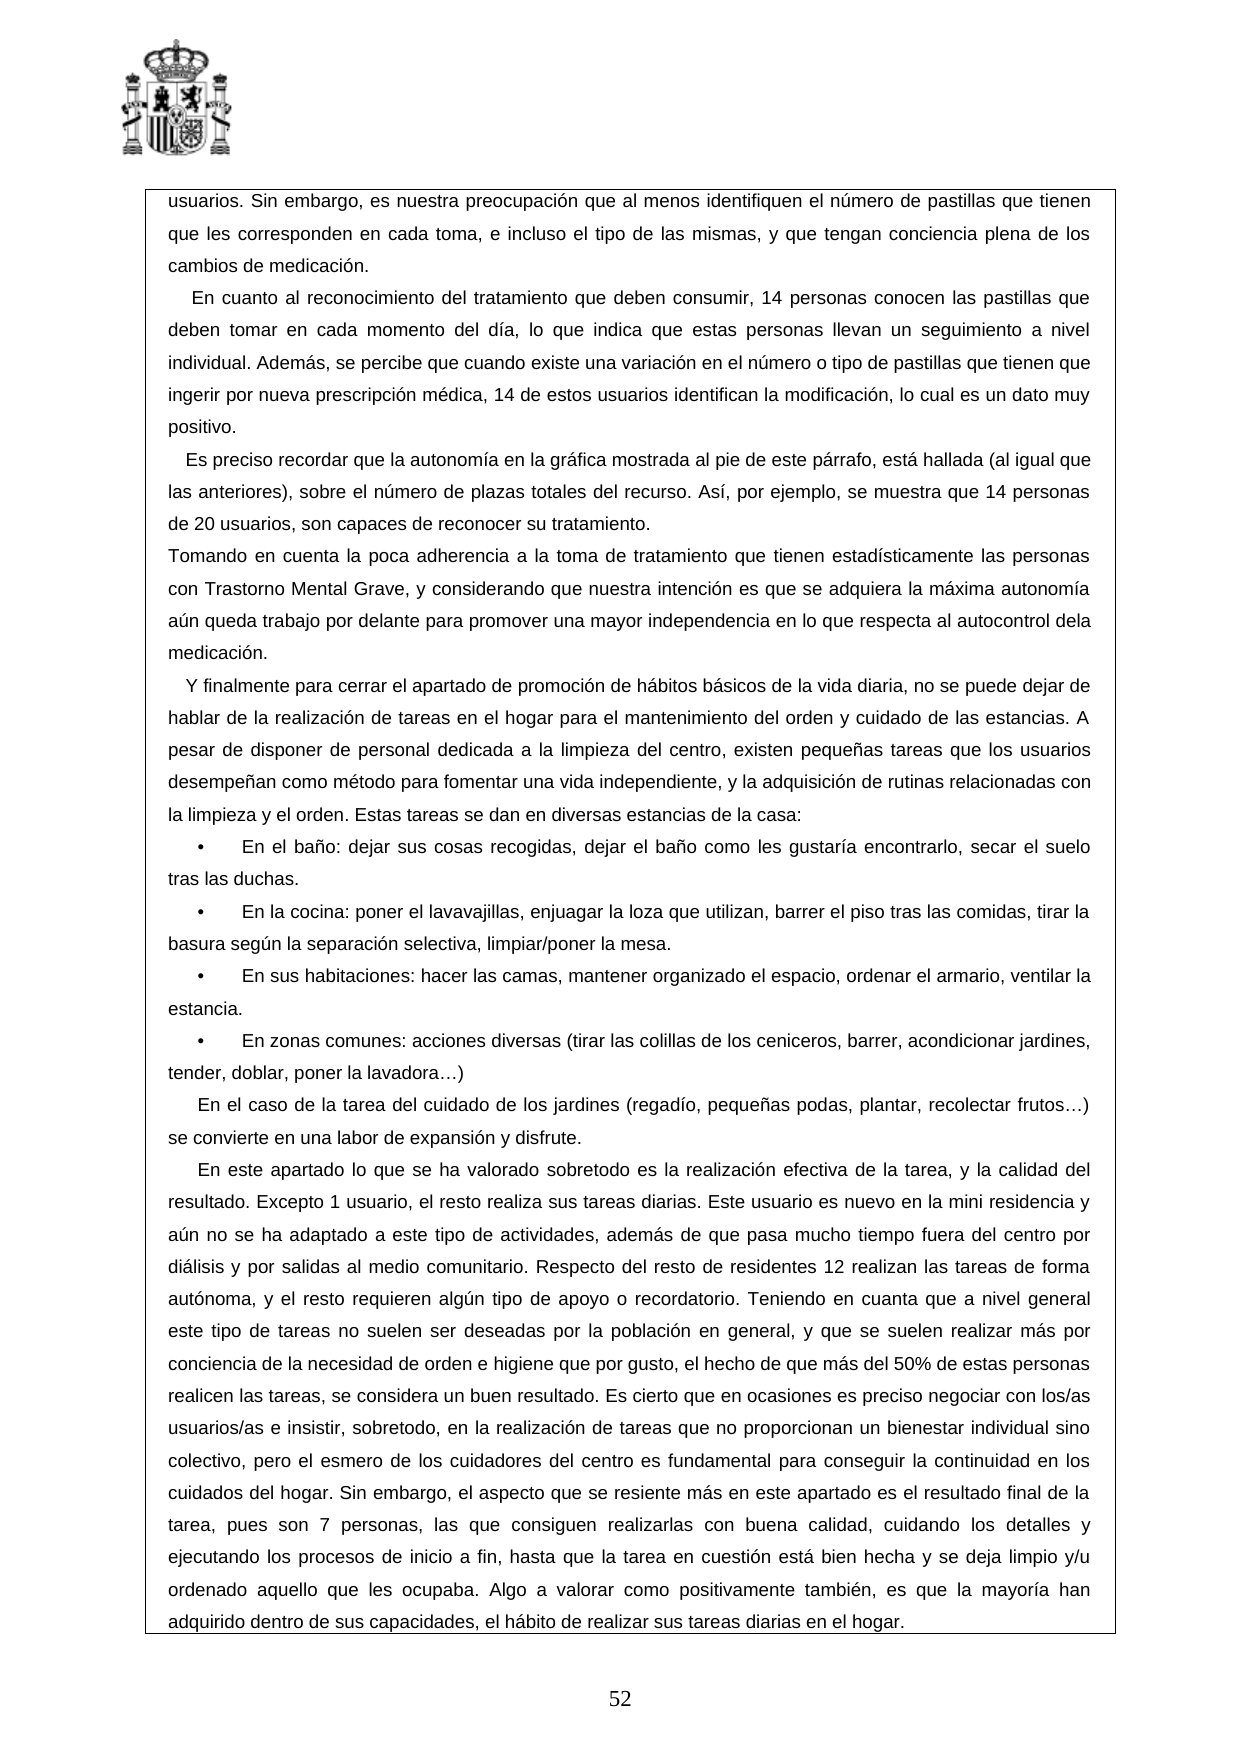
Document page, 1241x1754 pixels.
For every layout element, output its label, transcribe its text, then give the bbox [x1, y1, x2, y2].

table_cell [146, 190, 157, 1632]
table_cell usuarios. Sin embargo, es nuestra preocupación que al menos identifiquen el número de pastillas que tienen que les corresponden en cada toma, e incluso el tipo de las mismas, y que tengan conciencia plena de los cambios de medicación. En cuanto al reconocimiento del tratamiento que deben consumir, 14 personas conocen las pastillas que deben tomar en cada momento del día, lo que indica que estas personas llevan un seguimiento a nivel individual. Además, se percibe que cuando existe una variación en el número o tipo de pastillas que tienen que ingerir por nueva prescripción médica, 14 de estos usuarios identifican la modificación, lo cual es un dato muy positivo. Es preciso recordar que la autonomía en la gráfica mostrada al pie de este párrafo, está hallada (al igual que las anteriores), sobre el número de plazas totales del recurso. Así, por ejemplo, se muestra que 14 personas de 20 usuarios, son capaces de reconocer su tratamiento. Tomando en cuenta la poca adherencia a la toma de tratamiento que tienen estadísticamente las personas con Trastorno Mental Grave, y considerando que nuestra intención es que se adquiera la máxima autonomía aún queda trabajo por delante para promover una mayor independencia en lo que respecta al autocontrol dela medicación. Y finalmente para cerrar el apartado de promoción de hábitos básicos de la vida diaria, no se puede dejar de hablar de la realización de tareas en el hogar para el mantenimiento del orden y cuidado de las estancias. A pesar de disponer de personal dedicada a la limpieza del centro, existen pequeñas tareas que los usuarios desempeñan como método para fomentar una vida independiente, y la adquisición de rutinas relacionadas con la limpieza y el orden. Estas tareas se dan en diversas estancias de la casa: • En el baño: dejar sus cosas recogidas, dejar el baño como les gustaría encontrarlo, secar el suelo tras las duchas. • En la cocina: poner el lavavajillas, enjuagar la loza que utilizan, barrer el piso tras las comidas, tirar la basura según la separación selectiva, limpiar/poner la mesa. • En sus habitaciones: hacer las camas, mantener organizado el espacio, ordenar el armario, ventilar la estancia. • En zonas comunes: acciones diversas (tirar las colillas de los ceniceros, barrer, acondicionar jardines, tender, doblar, poner la lavadora…) En el caso de la tarea del cuidado de los jardines (regadío, pequeñas podas, plantar, recolectar frutos…) se convierte en una labor de expansión y disfrute. En este apartado lo que se ha valorado sobretodo es la realización efectiva de la tarea, y la calidad del resultado. Excepto 1 usuario, el resto realiza sus tareas diarias. Este usuario es nuevo en la mini residencia y aún no se ha adaptado a este tipo de actividades, además de que pasa mucho tiempo fuera del centro por diálisis y por salidas al medio comunitario. Respecto del resto de residentes 12 realizan las tareas de forma autónoma, y el resto requieren algún tipo de apoyo o recordatorio. Teniendo en cuanta que a nivel general este tipo de tareas no suelen ser deseadas por la población en general, y que se suelen realizar más por conciencia de la necesidad de orden e higiene que por gusto, el hecho de que más del 50% de estas personas realicen las tareas, se considera un buen resultado. Es cierto que en ocasiones es preciso negociar con los/as usuarios/as e insistir, sobretodo, en la realización de tareas que no proporcionan un bienestar individual sino colectivo, pero el esmero de los cuidadores del centro es fundamental para conseguir la continuidad en los cuidados del hogar. Sin embargo, el aspecto que se resiente más en este apartado es el resultado final de la tarea, pues son 7 personas, las que consiguen realizarlas con buena calidad, cuidando los detalles y ejecutando los procesos de inicio a fin, hasta que la tarea en cuestión está bien hecha y se deja limpio y/u ordenado aquello que les ocupaba. Algo a valorar como positivamente también, es que la mayoría han adquirido dentro de sus capacidades, el hábito de realizar sus tareas diarias en el hogar. [157, 190, 1097, 1632]
table_header Beneficiarios/as de la actividad Resultados obtenidos y grado de cumplimiento Identificación de la actividad Beneficiarios/as de la actividad Resultados obtenidos y grado de cumplimiento Identificación de la actividad Beneficiarios/as de la actividad Resultados obtenidos y grado de cumplimiento Identificación de la actividad Beneficiarios/as de la actividad Resultados obtenidos y grado de cumplimiento ATENCIÓN DOMICILIARIA Beneficiarios/as de la actividad Resultados obtenidos y grado de cumplimiento Coste y financiación de la actividad Identificación de la actividad 3: MINIRESIDENCIAS Beneficiarios/as de la actividad Resultados obtenidos y grado de cumplimiento Beneficiarios/as de la actividad Resultados obtenidos y grado de cumplimiento [1116, 189, 1180, 1633]
table_cell [1097, 190, 1115, 1632]
table_header Beneficiarios/as de la actividad Resultados obtenidos y grado de cumplimiento Identificación de la actividad Beneficiarios/as de la actividad Resultados obtenidos y grado de cumplimiento Identificación de la actividad Beneficiarios/as de la actividad Resultados obtenidos y grado de cumplimiento Identificación de la actividad Beneficiarios/as de la actividad Resultados obtenidos y grado de cumplimiento ATENCIÓN DOMICILIARIA Beneficiarios/as de la actividad Resultados obtenidos y grado de cumplimiento Coste y financiación de la actividad Identificación de la actividad 3: MINIRESIDENCIAS Beneficiarios/as de la actividad Resultados obtenidos y grado de cumplimiento Beneficiarios/as de la actividad Resultados obtenidos y grado de cumplimiento [134, 189, 145, 1633]
